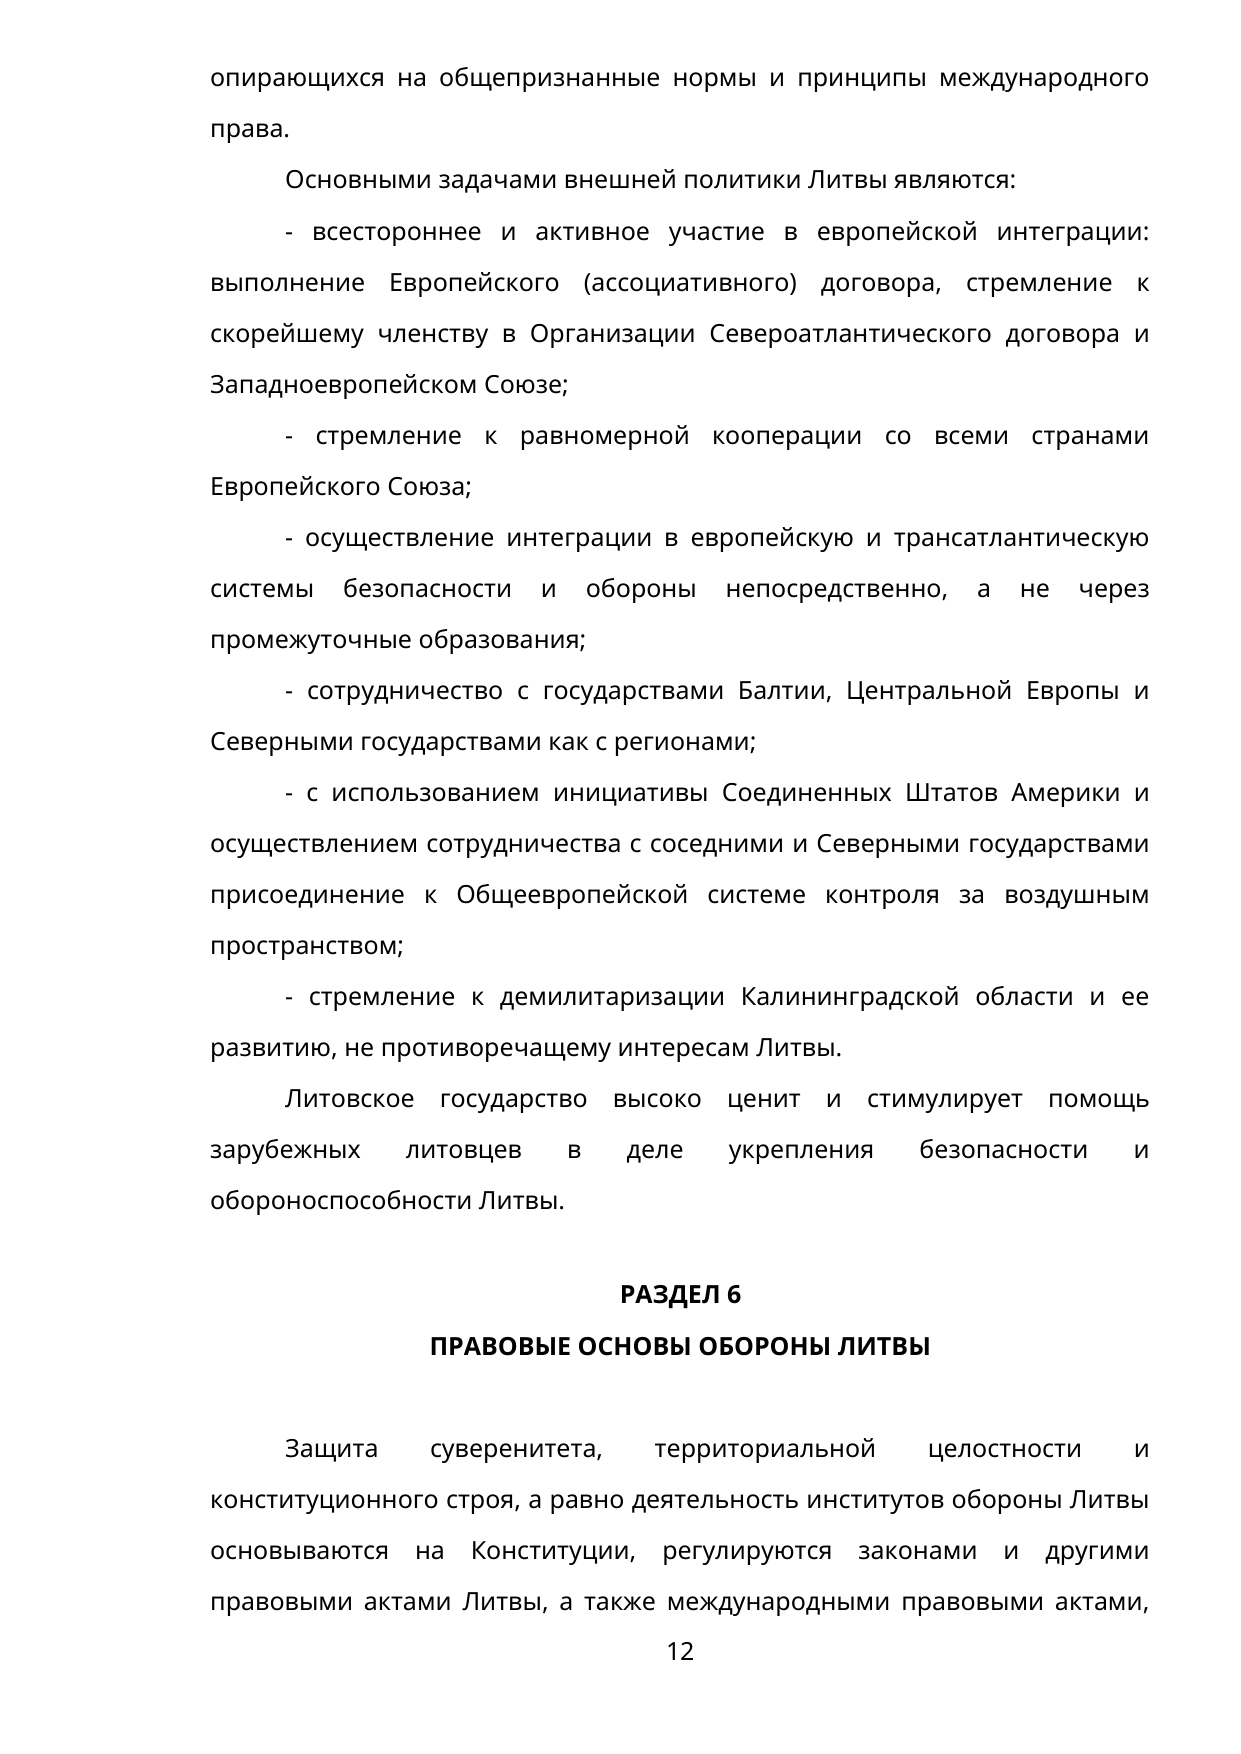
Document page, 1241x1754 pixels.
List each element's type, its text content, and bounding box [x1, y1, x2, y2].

text - стремление к равномерной кооперации со всеми странами Европейского Союза; [210, 417, 1151, 502]
text - сотрудничество с государствами Балтии, Центральной Европы и Северными государствами как с регионами; [210, 672, 1151, 758]
text - с использованием инициативы Соединенных Штатов Америки и осуществлением сотрудничества с соседними и Северными государствами присоединение к Общеевропейской системе контроля за воздушным пространством; [210, 774, 1151, 962]
text Защита суверенитета, территориальной целостности и конституционного строя, а равно деятельность институтов обороны Литвы основываются на Конституции, регулируются законами и другими правовыми актами Литвы, а также международными правовыми актами, [210, 1430, 1151, 1617]
text РАЗДЕЛ 6 [210, 1277, 1151, 1311]
text ПРАВОВЫЕ ОСНОВЫ ОБОРОНЫ ЛИТВЫ [210, 1328, 1151, 1362]
text Литовское государство высоко ценит и стимулирует помощь зарубежных литовцев в деле укрепления безопасности и обороноспособности Литвы. [210, 1081, 1151, 1217]
text опирающихся на общепризнанные нормы и принципы международного права. [210, 60, 1151, 145]
text Основными задачами внешней политики Литвы являются: [210, 162, 1151, 196]
text - стремление к демилитаризации Калининградской области и ее развитию, не противоречащему интересам Литвы. [210, 979, 1151, 1064]
text - всестороннее и активное участие в европейской интеграции: выполнение Европейского (ассоциативного) договора, стремление к скорейшему членству в Организации Североатлантического договора и Западноевропейском Союзе; [210, 213, 1151, 400]
text - осуществление интеграции в европейскую и трансатлантическую системы безопасности и обороны непосредственно, а не через промежуточные образования; [210, 519, 1151, 656]
